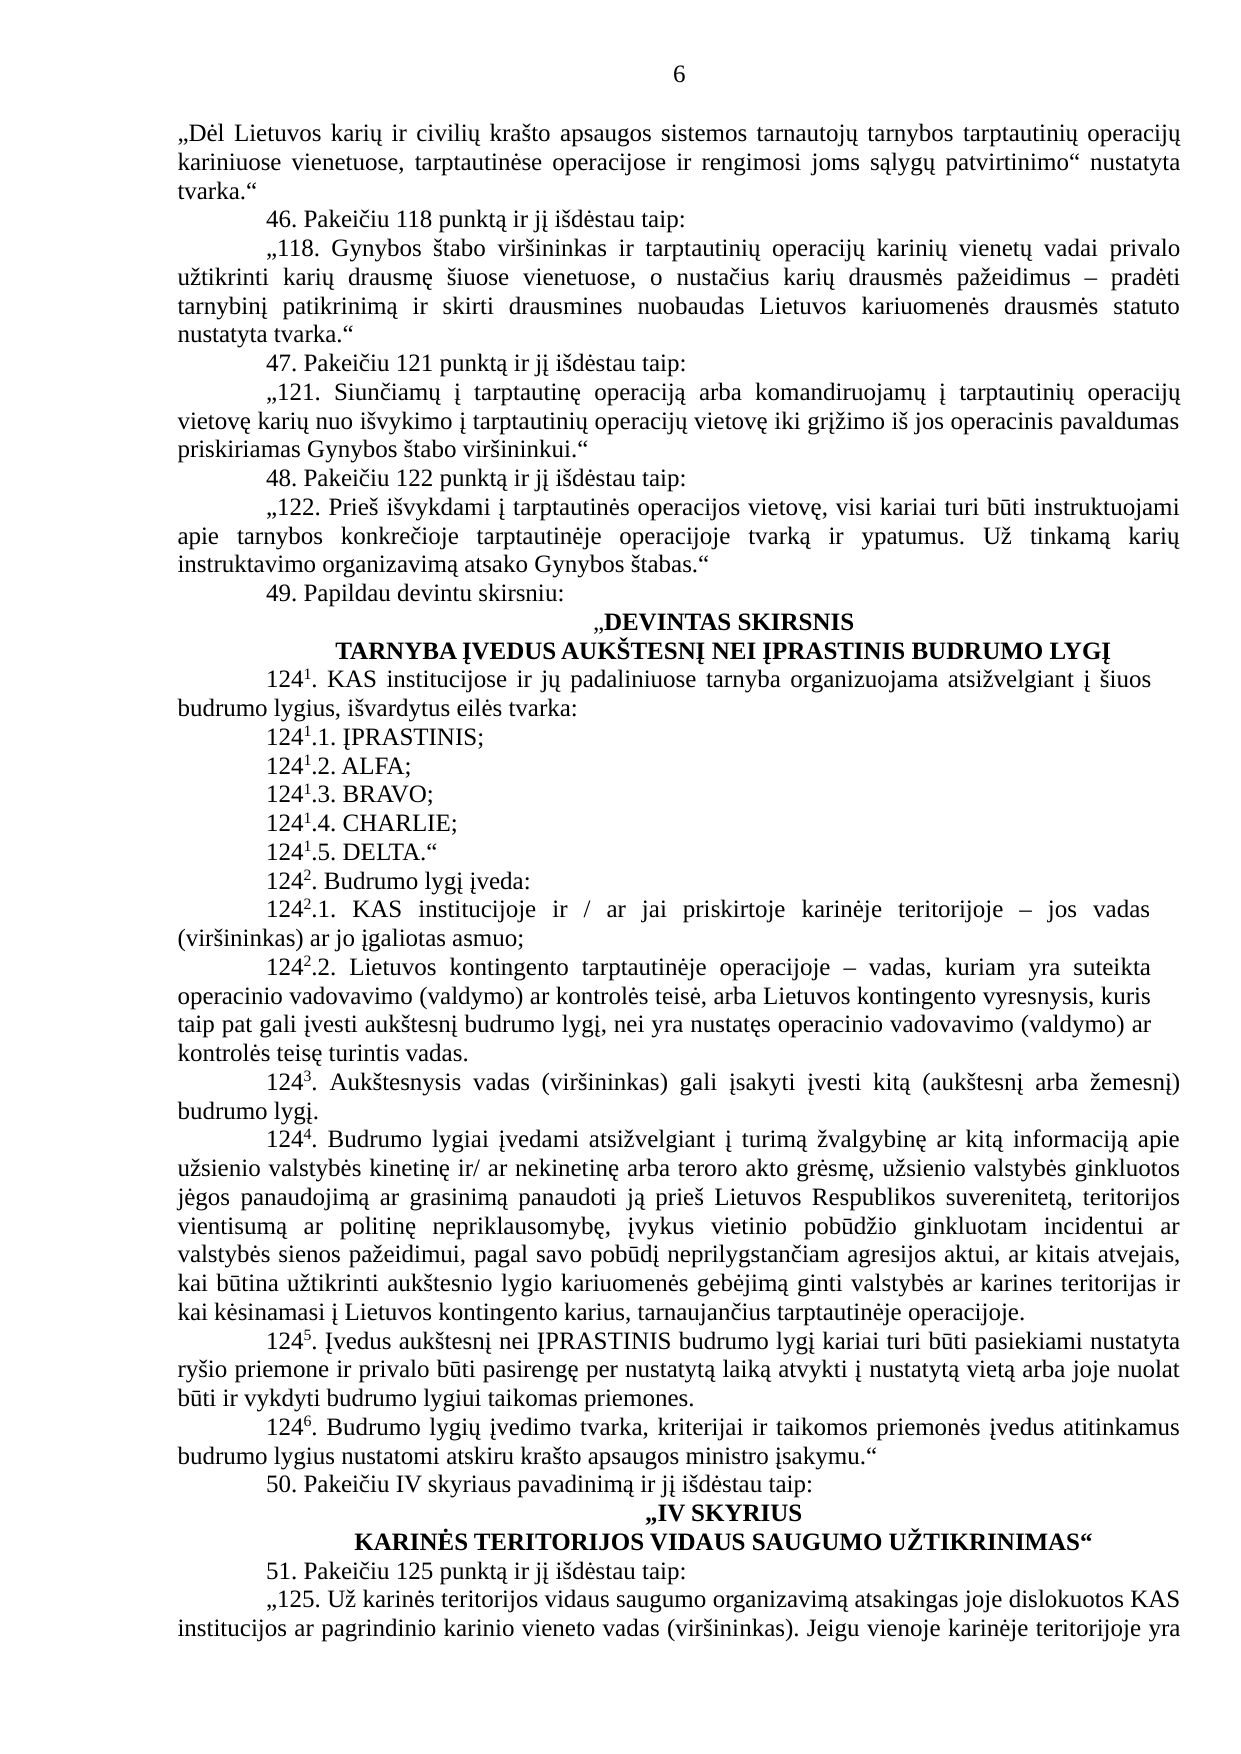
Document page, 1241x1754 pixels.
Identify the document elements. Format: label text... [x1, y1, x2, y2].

text „121. Siunčiamų į tarptautinę operaciją arba komandiruojamų į tarptautinių operacijų vietovę karių nuo išvykimo į tarptautinių operacijų vietovę iki grįžimo iš jos operacinis pavaldumas priskiriamas Gynybos štabo viršininkui.“ [177, 377, 1181, 463]
text 1241. KAS institucijose ir jų padaliniuose tarnyba organizuojama atsižvelgiant į šiuos budrumo lygius, išvardytus eilės tvarka: [177, 664, 1152, 722]
text „125. Už karinės teritorijos vidaus saugumo organizavimą atsakingas joje dislokuotos KAS institucijos ar pagrindinio karinio vieneto vadas (viršininkas). Jeigu vienoje karinėje teritorijoje yra [177, 1584, 1181, 1642]
text tarnybA įvedus aukštesnį nei įprastinis budrumo lygį [177, 636, 1181, 664]
text 51. Pakeičiu 125 punktą ir jį išdėstau taip: [266, 1556, 1181, 1584]
text 47. Pakeičiu 121 punktą ir jį išdėstau taip: [266, 348, 1181, 377]
text 1242.1. KAS institucijoje ir / ar jai priskirtoje karinėje teritorijoje – jos vadas (viršininkas) ar jo įgaliotas asmuo; [177, 894, 1152, 952]
text 50. Pakeičiu IV skyriaus pavadinimą ir jį išdėstau taip: [266, 1469, 1181, 1498]
text 1243. Aukštesnysis vadas (viršininkas) gali įsakyti įvesti kitą (aukštesnį arba žemesnį) budrumo lygį. [177, 1067, 1181, 1124]
text 1242.2. Lietuvos kontingento tarptautinėje operacijoje – vadas, kuriam yra suteikta operacinio vadovavimo (valdymo) ar kontrolės teisė, arba Lietuvos kontingento vyresnysis, kuris taip pat gali įvesti aukštesnį budrumo lygį, nei yra nustatęs operacinio vadovavimo (valdymo) ar kontrolės teisę turintis vadas. [177, 952, 1152, 1067]
text „IV SKYRIUS [177, 1498, 1181, 1527]
text 1242. Budrumo lygį įveda: [177, 866, 1152, 894]
text 1246. Budrumo lygių įvedimo tvarka, kriterijai ir taikomos priemonės įvedus atitinkamus budrumo lygius nustatomi atskiru krašto apsaugos ministro įsakymu.“ [177, 1412, 1181, 1469]
text KARINĖS TERITORIJOS VIDAUS SAUGUMO UŽTIKRINIMAS“ [177, 1527, 1181, 1556]
text 1241.2. ALFA; [177, 751, 1152, 779]
text „122. Prieš išvykdami į tarptautinės operacijos vietovę, visi kariai turi būti instruktuojami apie tarnybos konkrečioje tarptautinėje operacijoje tvarką ir ypatumus. Už tinkamą karių instruktavimo organizavimą atsako Gynybos štabas.“ [177, 492, 1181, 578]
text 1244. Budrumo lygiai įvedami atsižvelgiant į turimą žvalgybinę ar kitą informaciją apie užsienio valstybės kinetinę ir/ ar nekinetinę arba teroro akto grėsmę, užsienio valstybės ginkluotos jėgos panaudojimą ar grasinimą panaudoti ją prieš Lietuvos Respublikos suverenitetą, teritorijos vientisumą ar politinę nepriklausomybę, įvykus vietinio pobūdžio ginkluotam incidentui ar valstybės sienos pažeidimui, pagal savo pobūdį neprilygstančiam agresijos aktui, ar kitais atvejais, kai būtina užtikrinti aukštesnio lygio kariuomenės gebėjimą ginti valstybės ar karines teritorijas ir kai kėsinamasi į Lietuvos kontingento karius, tarnaujančius tarptautinėje operacijoje. [177, 1124, 1181, 1326]
text „devintas SKIRSNIS [177, 607, 1181, 636]
text 1241.5. DELTA.“ [177, 837, 1181, 866]
text 1245. Įvedus aukštesnį nei ĮPRASTINIS budrumo lygį kariai turi būti pasiekiami nustatyta ryšio priemone ir privalo būti pasirengę per nustatytą laiką atvykti į nustatytą vietą arba joje nuolat būti ir vykdyti budrumo lygiui taikomas priemones. [177, 1326, 1181, 1412]
text 1241.1. ĮPRASTINIS; [177, 722, 1152, 751]
text 49. Papildau devintu skirsniu: [266, 578, 1181, 607]
text 1241.4. CHARLIE; [177, 808, 1152, 837]
text 1241.3. BRAVO; [177, 779, 1152, 808]
text 46. Pakeičiu 118 punktą ir jį išdėstau taip: [266, 204, 1181, 233]
text „118. Gynybos štabo viršininkas ir tarptautinių operacijų karinių vienetų vadai privalo užtikrinti karių drausmę šiuose vienetuose, o nustačius karių drausmės pažeidimus – pradėti tarnybinį patikrinimą ir skirti drausmines nuobaudas Lietuvos kariuomenės drausmės statuto nustatyta tvarka.“ [177, 233, 1181, 348]
text 48. Pakeičiu 122 punktą ir jį išdėstau taip: [266, 463, 1181, 492]
text „Dėl Lietuvos karių ir civilių krašto apsaugos sistemos tarnautojų tarnybos tarptautinių operacijų kariniuose vienetuose, tarptautinėse operacijose ir rengimosi joms sąlygų patvirtinimo“ nustatyta tvarka.“ [177, 118, 1181, 204]
